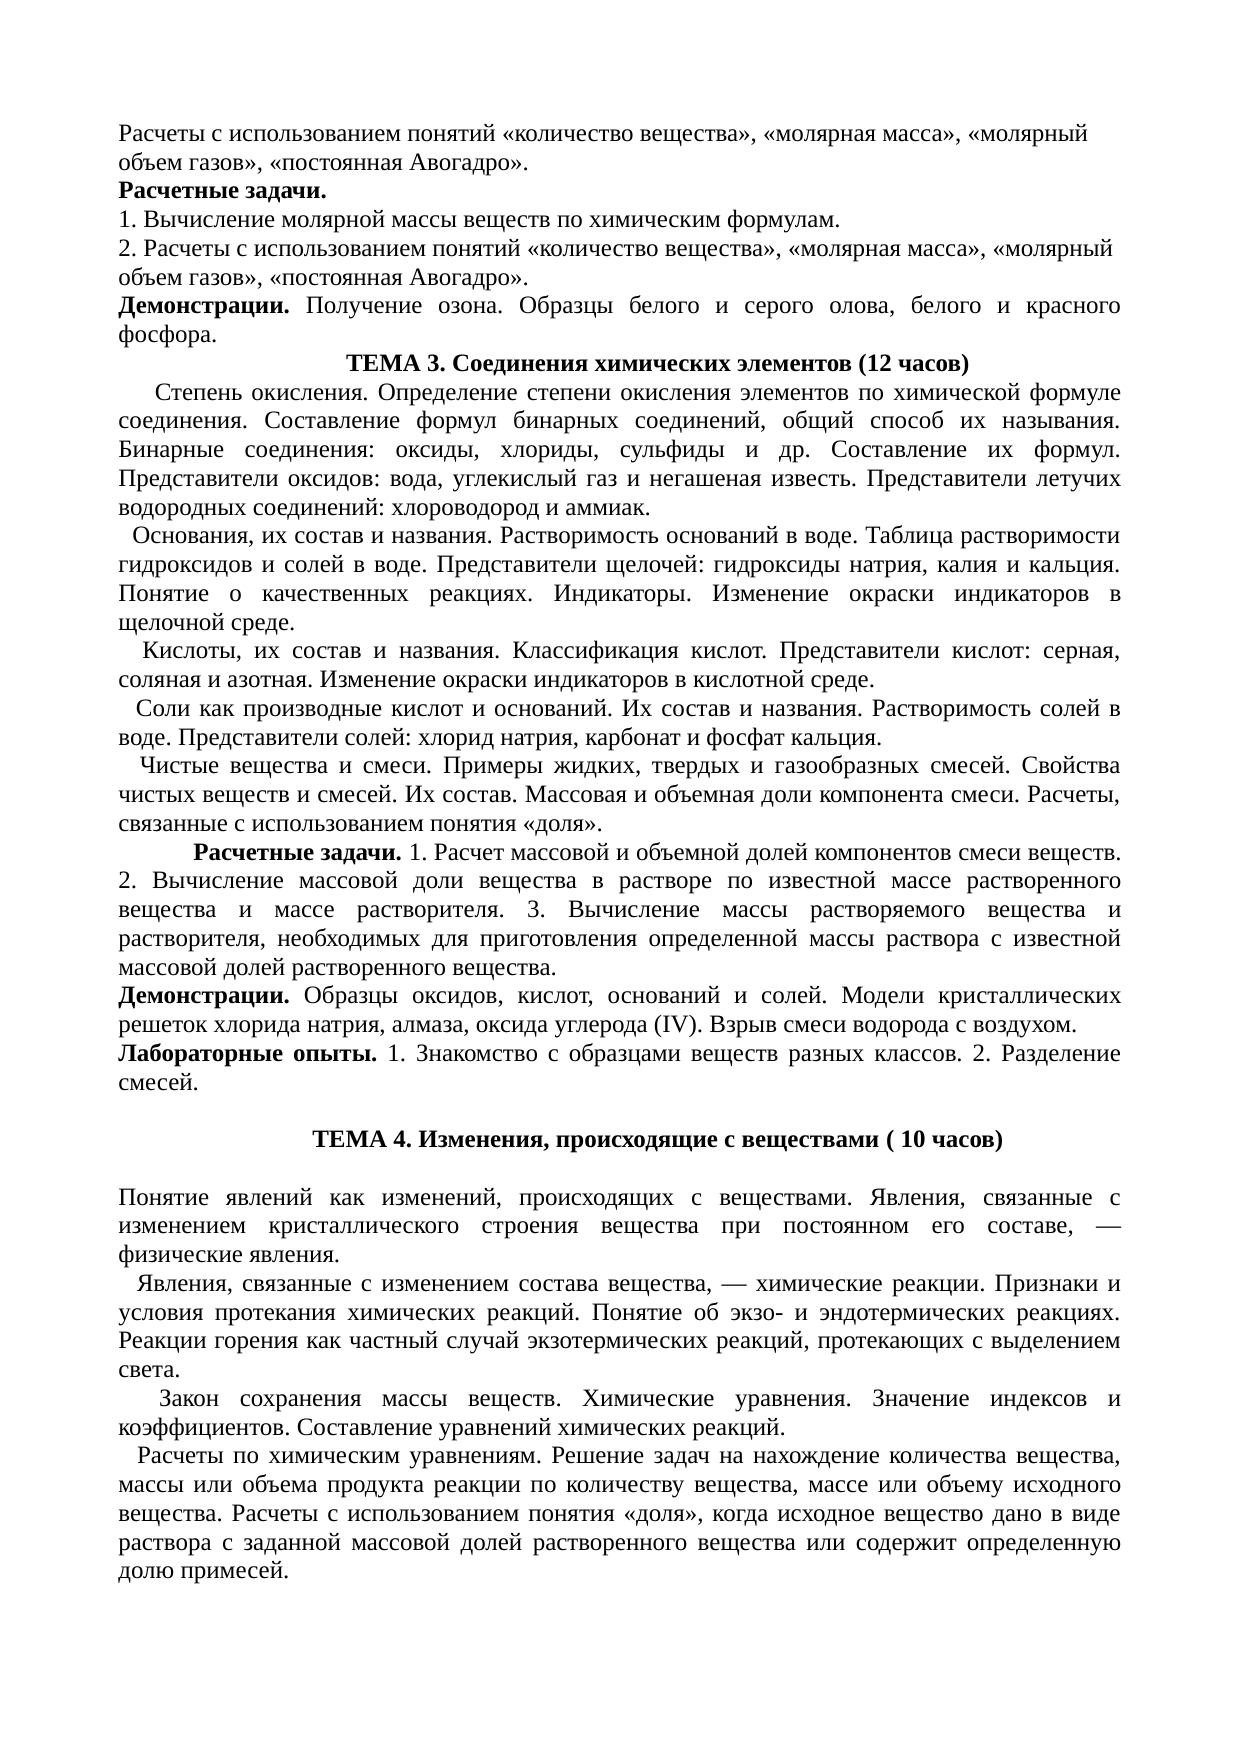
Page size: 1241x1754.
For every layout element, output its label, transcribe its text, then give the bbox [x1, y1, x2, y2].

text Расчеты с использованием понятий «количество вещества», «молярная масса», «молярный объем газов», «постоянная Авогадро». [118, 118, 1122, 176]
text ТЕМА 3. Соединения химических элементов (12 часов) [193, 348, 1122, 377]
text Соли как производные кислот и оснований. Их состав и названия. Растворимость солей в воде. Представители солей: хлорид натрия, карбонат и фосфат кальция. [118, 693, 1122, 751]
text Явления, связанные с изменением состава вещества, — химические реакции. Признаки и условия протекания химических реакций. Понятие об экзо- и эндотермических реакциях. Реакции горения как частный случай экзотермических реакций, протекающих с выделением света. [118, 1268, 1122, 1383]
text 1. Вычисление молярной массы веществ по химическим формулам. [118, 204, 1122, 233]
text Расчетные задачи. 1. Расчет массовой и объемной долей компонентов смеси веществ. 2. Вычисление массовой доли вещества в растворе по известной массе растворенного вещества и массе растворителя. 3. Вычисление массы растворяемого вещества и растворителя, необходимых для приготовления определенной массы раствора с известной массовой долей растворенного вещества. [118, 837, 1122, 981]
text Демонстрации. Получение озона. Образцы белого и серого олова, белого и красного фосфора. [118, 291, 1122, 348]
text Понятие явлений как изменений, происходящих с веществами. Явления, связанные с изменением кристаллического строения вещества при постоянном его составе, — физические явления. [118, 1182, 1122, 1268]
text Демонстрации. Образцы оксидов, кислот, оснований и солей. Модели кристаллических решеток хлорида натрия, алмаза, оксида углерода (IV). Взрыв смеси водорода с воздухом. [118, 981, 1122, 1038]
text Расчетные задачи. [118, 176, 1122, 204]
text ТЕМА 4. Изменения, происходящие с веществами ( 10 часов) [193, 1124, 1122, 1153]
text Расчеты по химическим уравнениям. Решение задач на нахождение количества вещества, массы или объема продукта реакции по количеству вещества, массе или объему исходного вещества. Расчеты с использованием понятия «доля», когда исходное вещество дано в виде раствора с заданной массовой долей растворенного вещества или содержит определенную долю примесей. [118, 1441, 1122, 1584]
text 2. Расчеты с использованием понятий «количество вещества», «молярная масса», «молярный объем газов», «постоянная Авогадро». [118, 233, 1122, 291]
text Основания, их состав и названия. Растворимость оснований в воде. Таблица растворимости гидроксидов и солей в воде. Представители щелочей: гидроксиды натрия, калия и кальция. Понятие о качественных реакциях. Индикаторы. Изменение окраски индикаторов в щелочной среде. [118, 521, 1122, 636]
text Закон сохранения массы веществ. Химические уравнения. Значение индексов и коэффициентов. Составление уравнений химических реакций. [118, 1383, 1122, 1441]
text Степень окисления. Определение степени окисления элементов по химической формуле соединения. Составление формул бинарных соединений, общий способ их называния. Бинарные соединения: оксиды, хлориды, сульфиды и др. Составление их формул. Представители оксидов: вода, углекислый газ и негашеная известь. Представители летучих водородных соединений: хлороводород и аммиак. [118, 377, 1122, 521]
text Чистые вещества и смеси. Примеры жидких, твердых и газообразных смесей. Свойства чистых веществ и смесей. Их состав. Массовая и объемная доли компонента смеси. Расчеты, связанные с использованием понятия «доля». [118, 751, 1122, 837]
text Лабораторные опыты. 1. Знакомство с образцами веществ разных классов. 2. Разделение смесей. [118, 1038, 1122, 1096]
text Кислоты, их состав и названия. Классификация кислот. Представители кислот: серная, соляная и азотная. Изменение окраски индикаторов в кислотной среде. [118, 636, 1122, 693]
